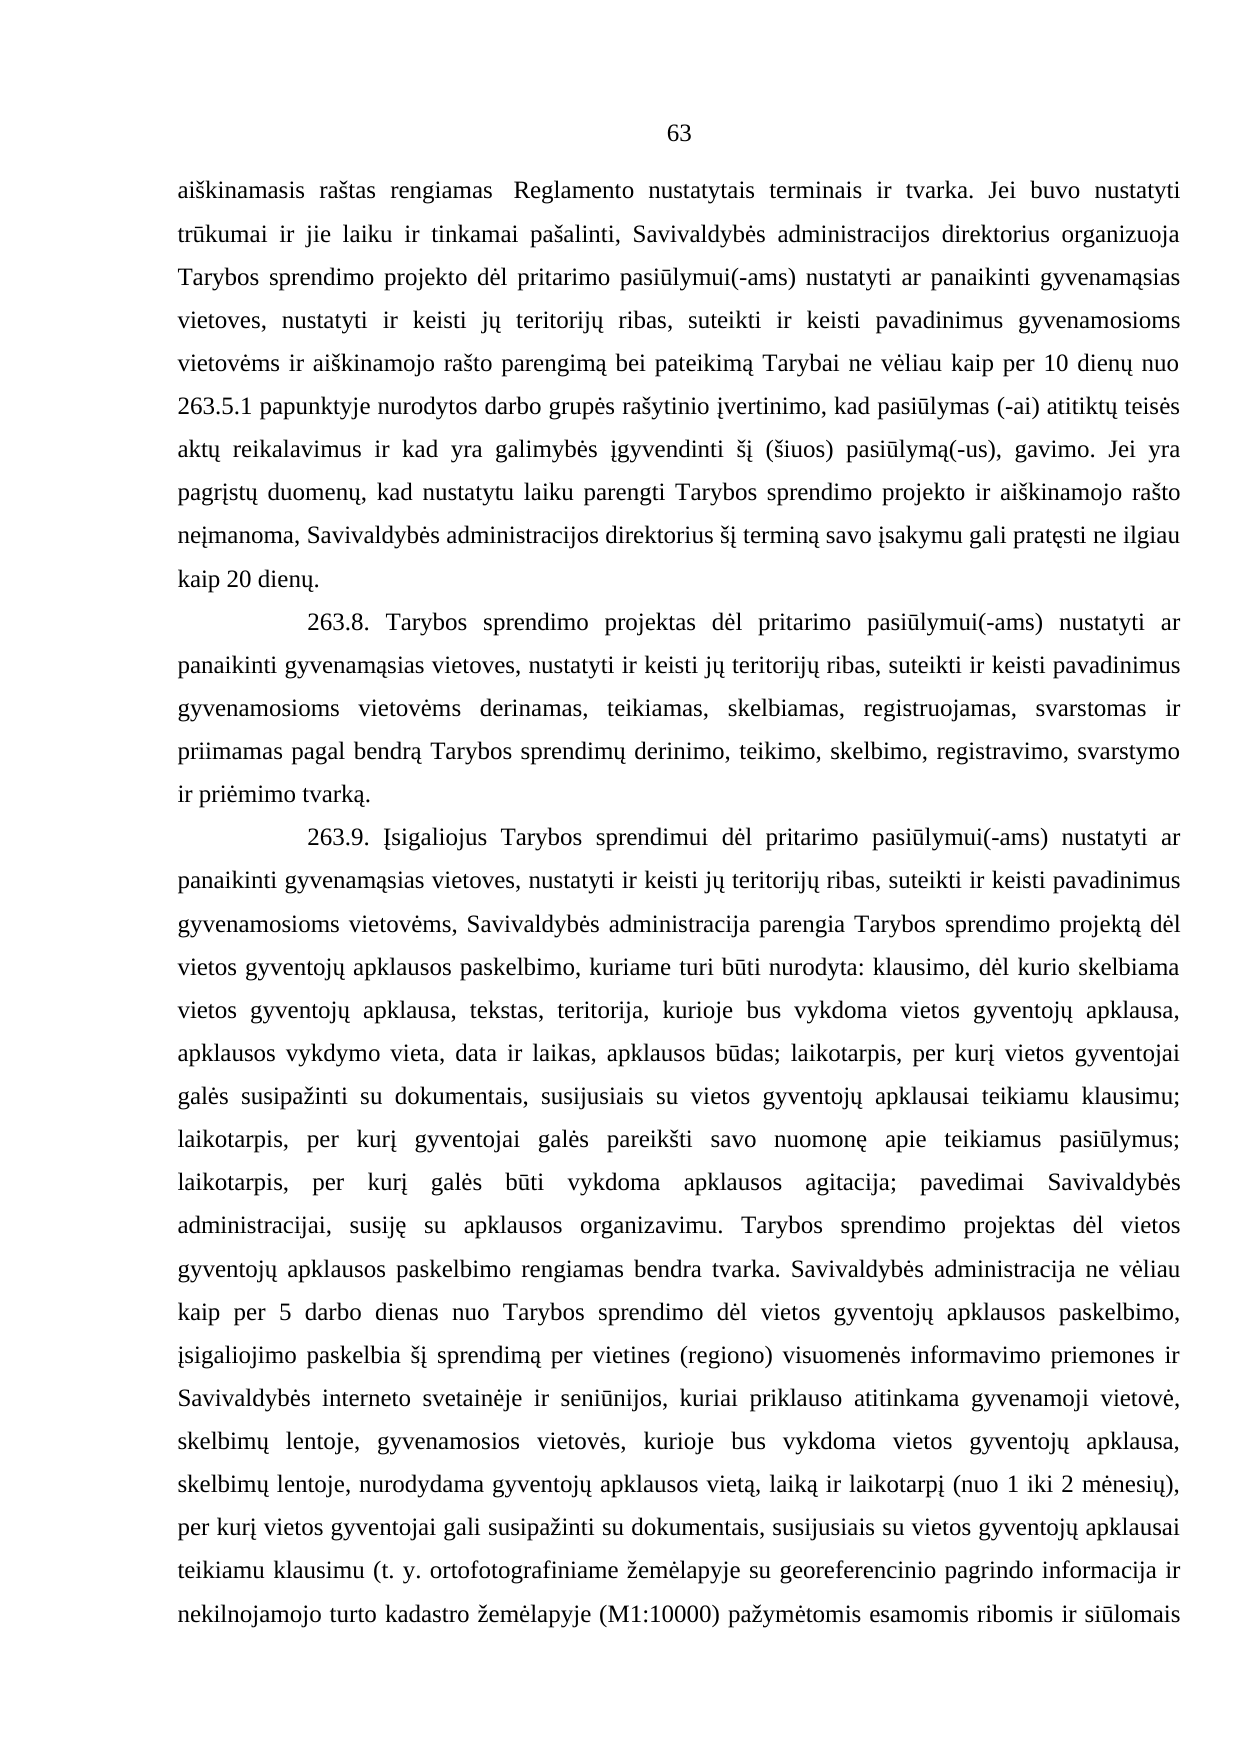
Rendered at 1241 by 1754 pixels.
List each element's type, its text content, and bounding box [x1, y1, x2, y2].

text 263.9. Įsigaliojus Tarybos sprendimui dėl pritarimo pasiūlymui(-ams) nustatyti ar panaikinti gyvenamąsias vietoves, nustatyti ir keisti jų teritorijų ribas, suteikti ir keisti pavadinimus gyvenamosioms vietovėms, Savivaldybės administracija parengia Tarybos sprendimo projektą dėl vietos gyventojų apklausos paskelbimo, kuriame turi būti nurodyta: klausimo, dėl kurio skelbiama vietos gyventojų apklausa, tekstas, teritorija, kurioje bus vykdoma vietos gyventojų apklausa, apklausos vykdymo vieta, data ir laikas, apklausos būdas; laikotarpis, per kurį vietos gyventojai galės susipažinti su dokumentais, susijusiais su vietos gyventojų apklausai teikiamu klausimu; laikotarpis, per kurį gyventojai galės pareikšti savo nuomonę apie teikiamus pasiūlymus; laikotarpis, per kurį galės būti vykdoma apklausos agitacija; pavedimai Savivaldybės administracijai, susiję su apklausos organizavimu. Tarybos sprendimo projektas dėl vietos gyventojų apklausos paskelbimo rengiamas bendra tvarka. Savivaldybės administracija ne vėliau kaip per 5 darbo dienas nuo Tarybos sprendimo dėl vietos gyventojų apklausos paskelbimo, įsigaliojimo paskelbia šį sprendimą per vietines (regiono) visuomenės informavimo priemones ir Savivaldybės interneto svetainėje ir seniūnijos, kuriai priklauso atitinkama gyvenamoji vietovė, skelbimų lentoje, gyvenamosios vietovės, kurioje bus vykdoma vietos gyventojų apklausa, skelbimų lentoje, nurodydama gyventojų apklausos vietą, laiką ir laikotarpį (nuo 1 iki 2 mėnesių), per kurį vietos gyventojai gali susipažinti su dokumentais, susijusiais su vietos gyventojų apklausai teikiamu klausimu (t. y. ortofotografiniame žemėlapyje su georeferencinio pagrindo informacija ir nekilnojamojo turto kadastro žemėlapyje (M1:10000) pažymėtomis esamomis ribomis ir siūlomais [177, 822, 1181, 1627]
text 263.8. Tarybos sprendimo projektas dėl pritarimo pasiūlymui(-ams) nustatyti ar panaikinti gyvenamąsias vietoves, nustatyti ir keisti jų teritorijų ribas, suteikti ir keisti pavadinimus gyvenamosioms vietovėms derinamas, teikiamas, skelbiamas, registruojamas, svarstomas ir priimamas pagal bendrą Tarybos sprendimų derinimo, teikimo, skelbimo, registravimo, svarstymo ir priėmimo tvarką. [177, 607, 1181, 808]
text aiškinamasis raštas rengiamas Reglamento nustatytais terminais ir tvarka. Jei buvo nustatyti trūkumai ir jie laiku ir tinkamai pašalinti, Savivaldybės administracijos direktorius organizuoja Tarybos sprendimo projekto dėl pritarimo pasiūlymui(-ams) nustatyti ar panaikinti gyvenamąsias vietoves, nustatyti ir keisti jų teritorijų ribas, suteikti ir keisti pavadinimus gyvenamosioms vietovėms ir aiškinamojo rašto parengimą bei pateikimą Tarybai ne vėliau kaip per 10 dienų nuo 263.5.1 papunktyje nurodytos darbo grupės rašytinio įvertinimo, kad pasiūlymas (-ai) atitiktų teisės aktų reikalavimus ir kad yra galimybės įgyvendinti šį (šiuos) pasiūlymą(-us), gavimo. Jei yra pagrįstų duomenų, kad nustatytu laiku parengti Tarybos sprendimo projekto ir aiškinamojo rašto neįmanoma, Savivaldybės administracijos direktorius šį terminą savo įsakymu gali pratęsti ne ilgiau kaip 20 dienų. [177, 176, 1181, 592]
